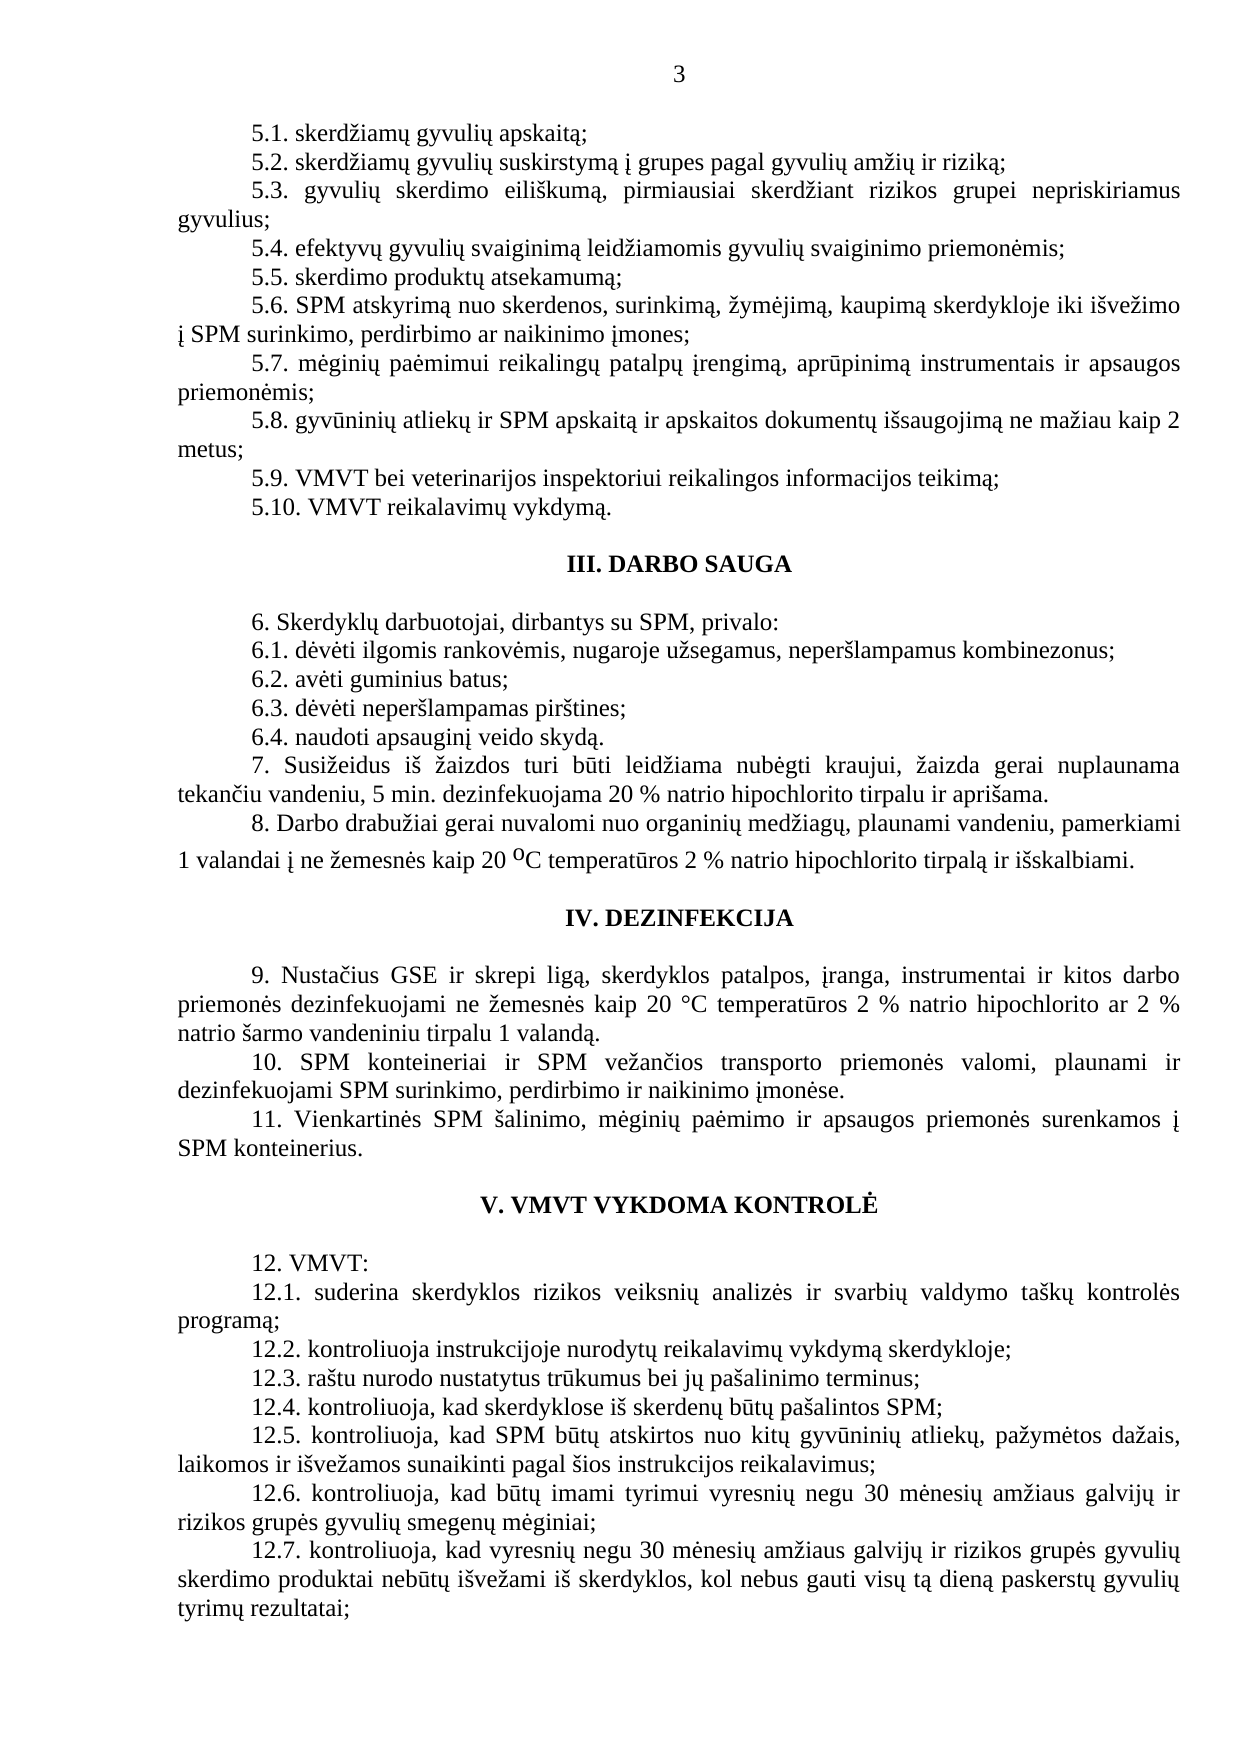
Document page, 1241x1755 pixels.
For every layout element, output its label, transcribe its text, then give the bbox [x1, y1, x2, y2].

text 5.5. skerdimo produktų atsekamumą; [177, 262, 1181, 291]
text 10. SPM konteineriai ir SPM vežančios transporto priemonės valomi, plaunami ir dezinfekuojami SPM surinkimo, perdirbimo ir naikinimo įmonėse. [177, 1047, 1181, 1104]
text 12.2. kontroliuoja instrukcijoje nurodytų reikalavimų vykdymą skerdykloje; [177, 1334, 1181, 1363]
text 5.1. skerdžiamų gyvulių apskaitą; [177, 118, 1181, 147]
text 12.1. suderina skerdyklos rizikos veiksnių analizės ir svarbių valdymo taškų kontrolės programą; [177, 1277, 1181, 1334]
text 5.6. SPM atskyrimą nuo skerdenos, surinkimą, žymėjimą, kaupimą skerdykloje iki išvežimo į SPM surinkimo, perdirbimo ar naikinimo įmones; [177, 291, 1181, 348]
text 6.1. dėvėti ilgomis rankovėmis, nugaroje užsegamus, neperšlampamus kombinezonus; [177, 636, 1181, 664]
text 5.10. VMVT reikalavimų vykdymą. [177, 492, 1181, 521]
text III. DARBO SAUGA [177, 549, 1181, 578]
text 5.7. mėginių paėmimui reikalingų patalpų įrengimą, aprūpinimą instrumentais ir apsaugos priemonėmis; [177, 348, 1181, 406]
text 5.3. gyvulių skerdimo eiliškumą, pirmiausiai skerdžiant rizikos grupei nepriskiriamus gyvulius; [177, 176, 1181, 233]
text V. VMVT VYKDOMA KONTROLĖ [177, 1190, 1181, 1219]
text 12.3. raštu nurodo nustatytus trūkumus bei jų pašalinimo terminus; [177, 1363, 1181, 1392]
text 8. Darbo drabužiai gerai nuvalomi nuo organinių medžiagų, plaunami vandeniu, pamerkiami 1 valandai į ne žemesnės kaip 20 oC temperatūros 2 % natrio hipochlorito tirpalą ir išskalbiami. [177, 808, 1181, 874]
text 6.2. avėti guminius batus; [177, 664, 1181, 693]
text 12.7. kontroliuoja, kad vyresnių negu 30 mėnesių amžiaus galvijų ir rizikos grupės gyvulių skerdimo produktai nebūtų išvežami iš skerdyklos, kol nebus gauti visų tą dieną paskerstų gyvulių tyrimų rezultatai; [177, 1535, 1181, 1622]
text 12. VMVT: [177, 1248, 1181, 1277]
text 6.4. naudoti apsauginį veido skydą. [177, 722, 1181, 751]
text 7. Susižeidus iš žaizdos turi būti leidžiama nubėgti kraujui, žaizda gerai nuplaunama tekančiu vandeniu, 5 min. dezinfekuojama 20 % natrio hipochlorito tirpalu ir aprišama. [177, 751, 1181, 808]
text 5.9. VMVT bei veterinarijos inspektoriui reikalingos informacijos teikimą; [177, 463, 1181, 492]
text 5.4. efektyvų gyvulių svaiginimą leidžiamomis gyvulių svaiginimo priemonėmis; [177, 233, 1181, 262]
text 12.5. kontroliuoja, kad SPM būtų atskirtos nuo kitų gyvūninių atliekų, pažymėtos dažais, laikomos ir išvežamos sunaikinti pagal šios instrukcijos reikalavimus; [177, 1420, 1181, 1478]
text IV. DEZINFEKCIJA [177, 903, 1181, 932]
text 6.3. dėvėti neperšlampamas pirštines; [177, 693, 1181, 722]
text 5.8. gyvūninių atliekų ir SPM apskaitą ir apskaitos dokumentų išsaugojimą ne mažiau kaip 2 metus; [177, 406, 1181, 463]
text 6. Skerdyklų darbuotojai, dirbantys su SPM, privalo: [177, 607, 1181, 636]
text 12.6. kontroliuoja, kad būtų imami tyrimui vyresnių negu 30 mėnesių amžiaus galvijų ir rizikos grupės gyvulių smegenų mėginiai; [177, 1478, 1181, 1535]
text 9. Nustačius GSE ir skrepi ligą, skerdyklos patalpos, įranga, instrumentai ir kitos darbo priemonės dezinfekuojami ne žemesnės kaip 20 °C temperatūros 2 % natrio hipochlorito ar 2 % natrio šarmo vandeniniu tirpalu 1 valandą. [177, 960, 1181, 1047]
text 12.4. kontroliuoja, kad skerdyklose iš skerdenų būtų pašalintos SPM; [177, 1392, 1181, 1420]
text 5.2. skerdžiamų gyvulių suskirstymą į grupes pagal gyvulių amžių ir riziką; [177, 147, 1181, 176]
text 11. Vienkartinės SPM šalinimo, mėginių paėmimo ir apsaugos priemonės surenkamos į SPM konteinerius. [177, 1104, 1181, 1162]
